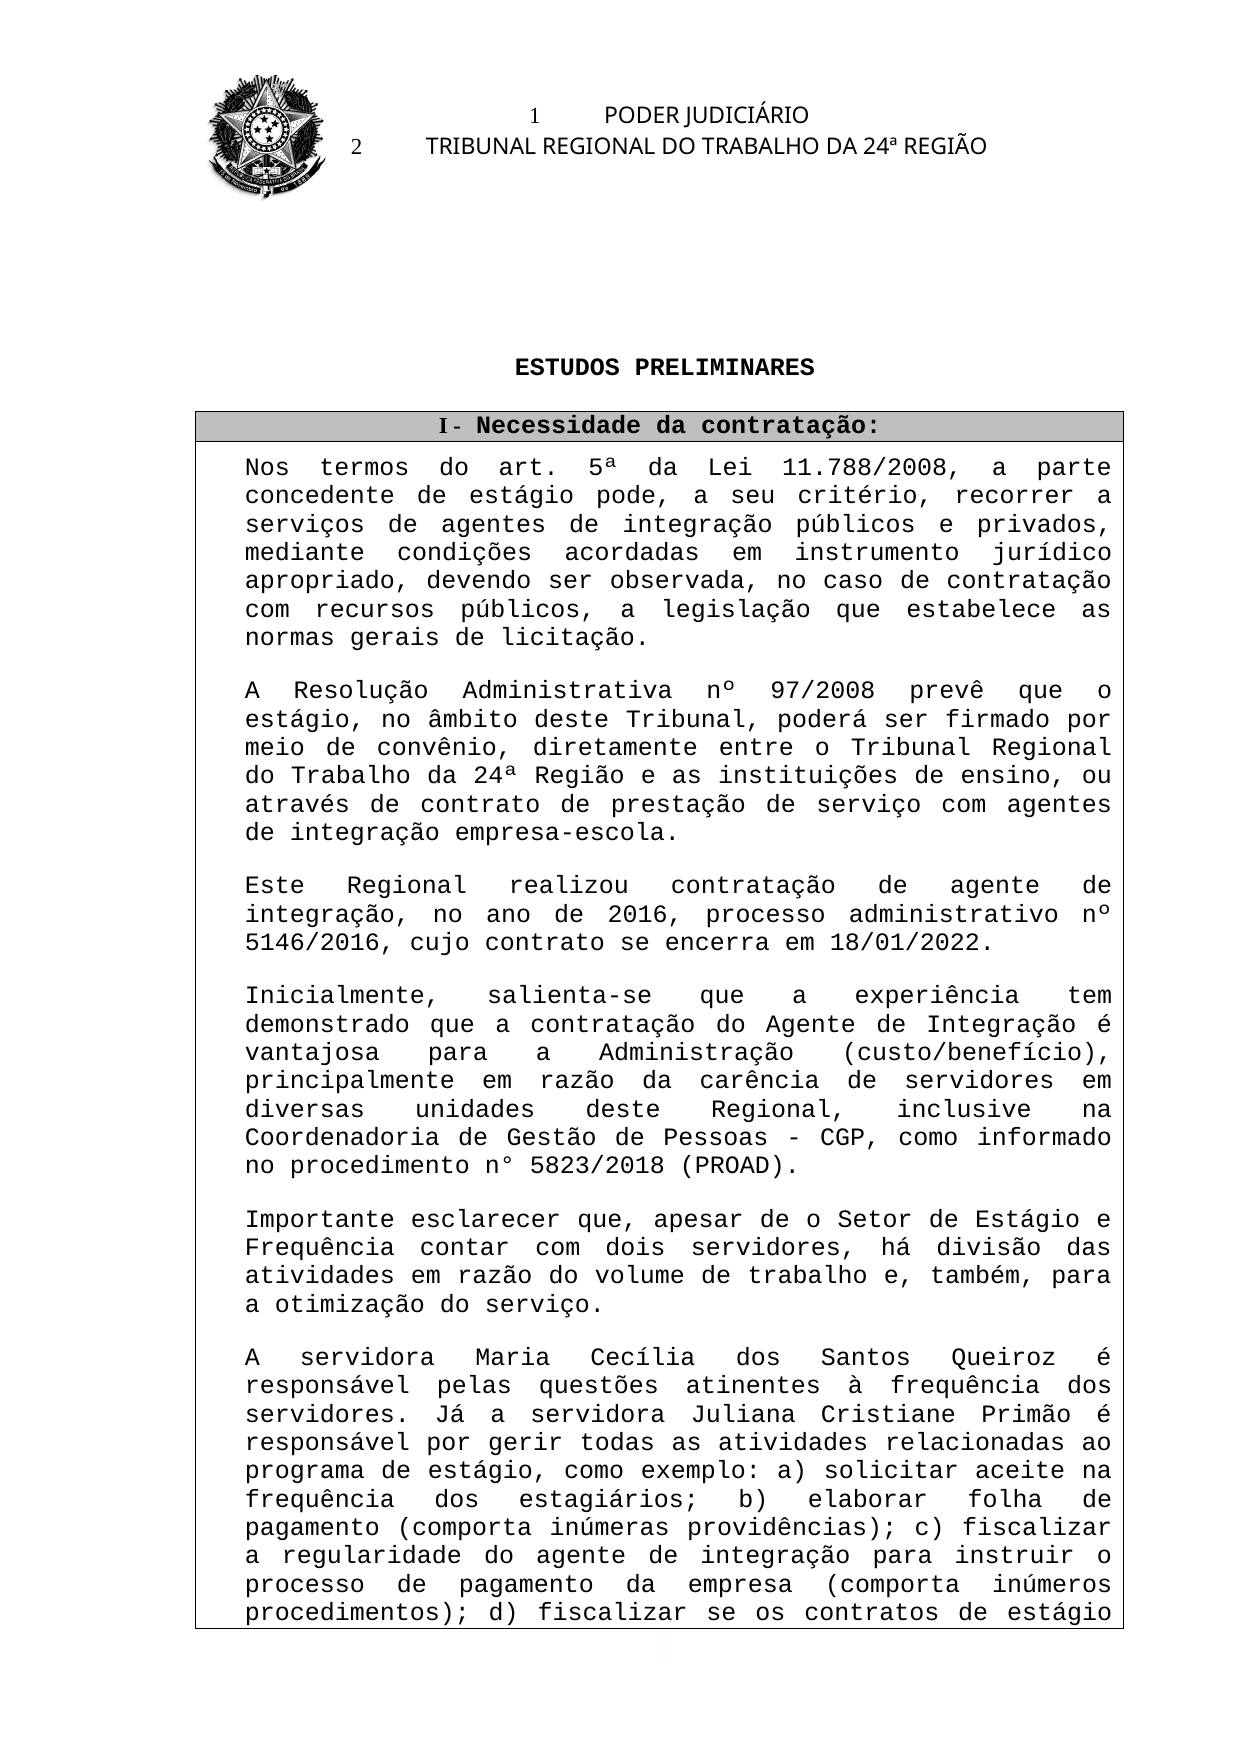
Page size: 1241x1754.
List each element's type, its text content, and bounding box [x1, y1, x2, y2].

picture [206, 75, 330, 206]
table_header Necessidade da contratação: [196, 412, 1123, 441]
text ESTUDOS PRELIMINARES [207, 354, 1122, 383]
picture [653, 1636, 675, 1660]
table_cell Nos termos do art. 5ª da Lei 11.788/2008, a parte concedente de estágio pode, a seu critério, recorrer a serviços de agentes de integração públicos e privados, mediante condições acordadas em instrumento jurídico apropriado, devendo ser observada, no caso de contratação com recursos públicos, a legislação que estabelece as normas gerais de licitação. A Resolução Administrativa nº 97/2008 prevê que o estágio, no âmbito deste Tribunal, poderá ser firmado por meio de convênio, diretamente entre o Tribunal Regional do Trabalho da 24ª Região e as instituições de ensino, ou através de contrato de prestação de serviço com agentes de integração empresa-escola. Este Regional realizou contratação de agente de integração, no ano de 2016, processo administrativo nº 5146/2016, cujo contrato se encerra em 18/01/2022. Inicialmente, salienta-se que a experiência tem demonstrado que a contratação do Agente de Integração é vantajosa para a Administração (custo/benefício), principalmente em razão da carência de servidores em diversas unidades deste Regional, inclusive na Coordenadoria de Gestão de Pessoas - CGP, como informado no procedimento n° 5823/2018 (PROAD). Importante esclarecer que, apesar de o Setor de Estágio e Frequência contar com dois servidores, há divisão das atividades em razão do volume de trabalho e, também, para a otimização do serviço. A servidora Maria Cecília dos Santos Queiroz é responsável pelas questões atinentes à frequência dos servidores. Já a servidora Juliana Cristiane Primão é responsável por gerir todas as atividades relacionadas ao programa de estágio, como exemplo: a) solicitar aceite na frequência dos estagiários; b) elaborar folha de pagamento (comporta inúmeras providências); c) fiscalizar a regularidade do agente de integração para instruir o processo de pagamento da empresa (comporta inúmeros procedimentos); d) fiscalizar se os contratos de estágio [196, 442, 1123, 1628]
